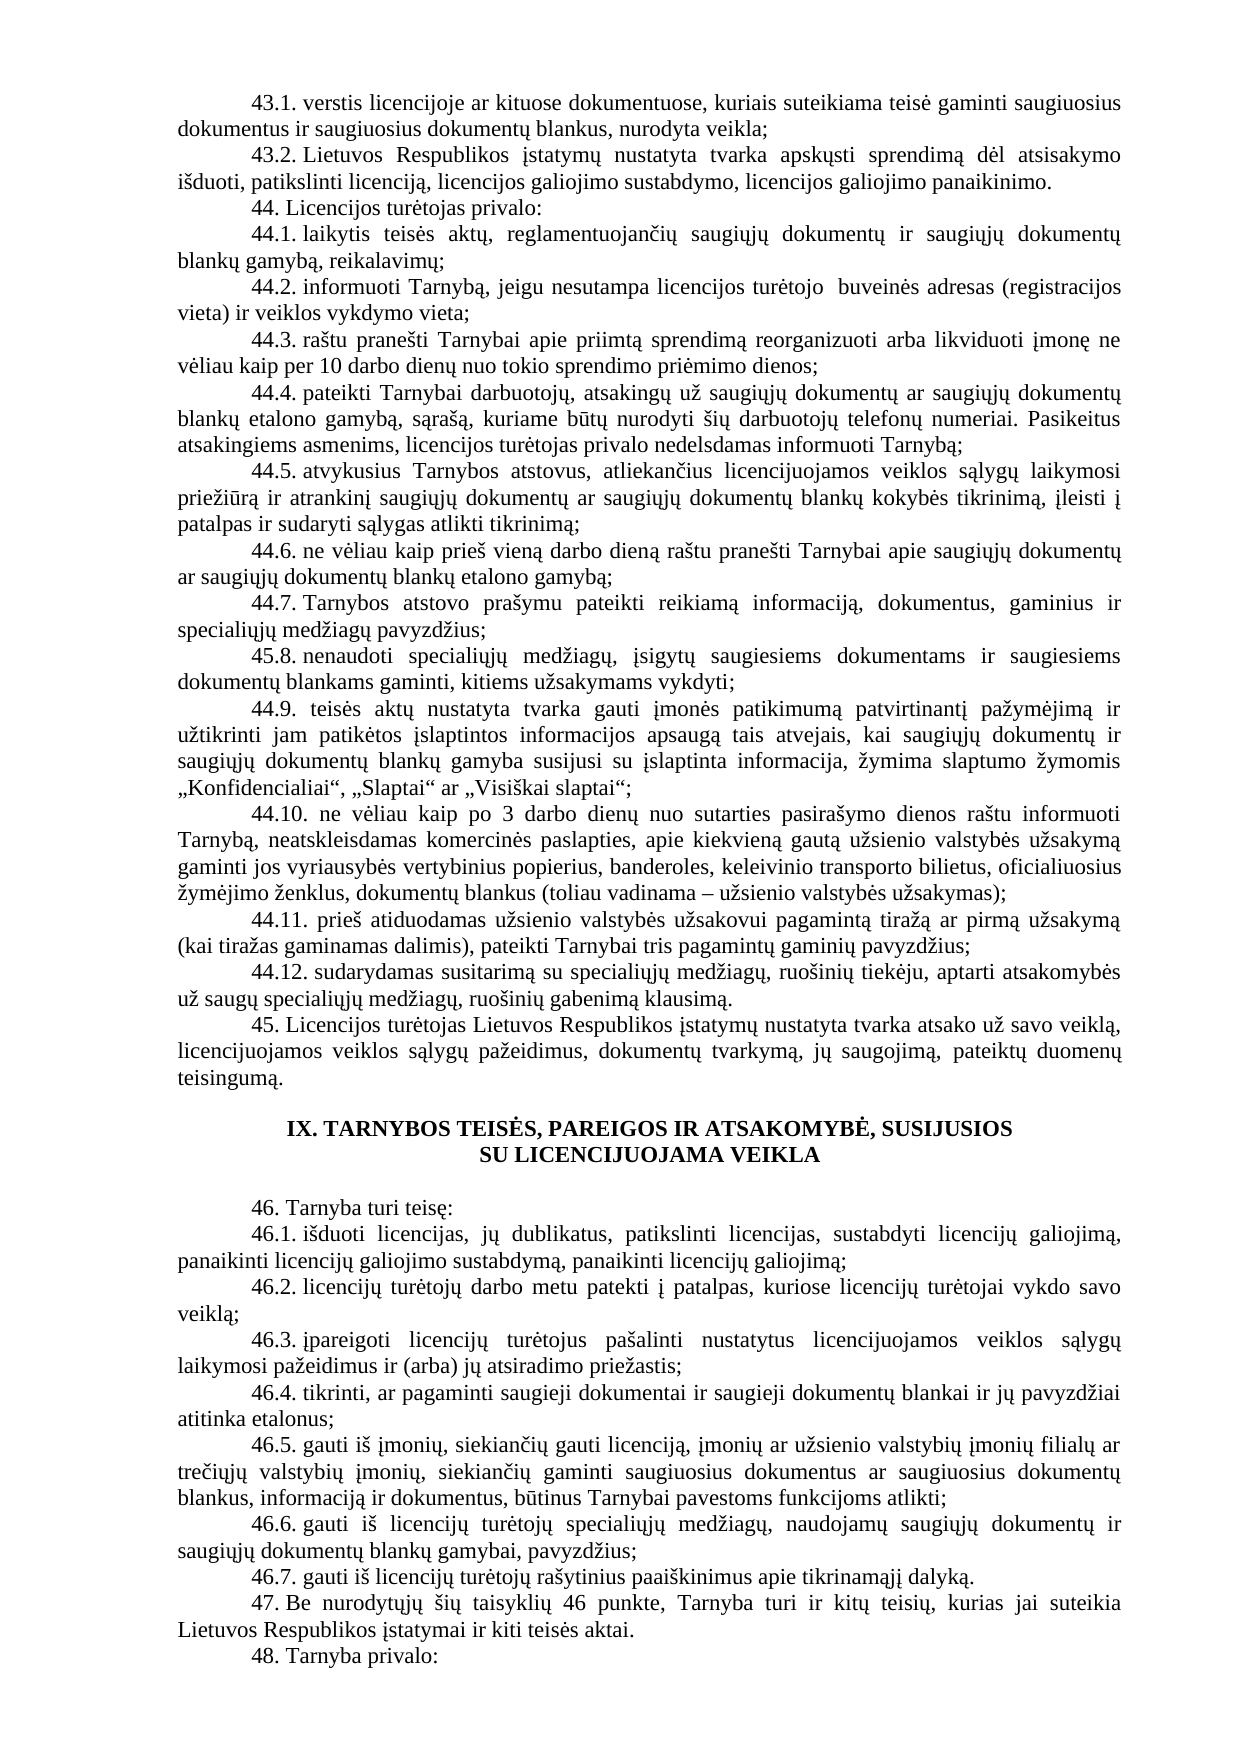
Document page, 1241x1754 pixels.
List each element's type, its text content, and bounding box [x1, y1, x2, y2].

text 44.12. sudarydamas susitarimą su specialiųjų medžiagų, ruošinių tiekėju, aptarti atsakomybės už saugų specialiųjų medžiagų, ruošinių gabenimą klausimą. [177, 958, 1122, 1011]
text 44.6. ne vėliau kaip prieš vieną darbo dieną raštu pranešti Tarnybai apie saugiųjų dokumentų ar saugiųjų dokumentų blankų etalono gamybą; [177, 537, 1122, 589]
text 45.8. nenaudoti specialiųjų medžiagų, įsigytų saugiesiems dokumentams ir saugiesiems dokumentų blankams gaminti, kitiems užsakymams vykdyti; [177, 642, 1122, 695]
text IX. TARNYBOS TEISĖS, PAREIGOS IR ATSAKOMYBĖ, SUSIJUSIOS SU LICENCIJUOJAMA VEIKLA [177, 1115, 1122, 1168]
text 43.2. Lietuvos Respublikos įstatymų nustatyta tvarka apskųsti sprendimą dėl atsisakymo išduoti, patikslinti licenciją, licencijos galiojimo sustabdymo, licencijos galiojimo panaikinimo. [177, 141, 1122, 194]
text 46.1. išduoti licencijas, jų dublikatus, patikslinti licencijas, sustabdyti licencijų galiojimą, panaikinti licencijų galiojimo sustabdymą, panaikinti licencijų galiojimą; [177, 1221, 1122, 1273]
text 44.10. ne vėliau kaip po 3 darbo dienų nuo sutarties pasirašymo dienos raštu informuoti Tarnybą, neatskleisdamas komercinės paslapties, apie kiekvieną gautą užsienio valstybės užsakymą gaminti jos vyriausybės vertybinius popierius, banderoles, keleivinio transporto bilietus, oficialiuosius žymėjimo ženklus, dokumentų blankus (toliau vadinama – užsienio valstybės užsakymas); [177, 800, 1122, 906]
text 46.2. licencijų turėtojų darbo metu patekti į patalpas, kuriose licencijų turėtojai vykdo savo veiklą; [177, 1273, 1122, 1326]
text 44.11. prieš atiduodamas užsienio valstybės užsakovui pagamintą tiražą ar pirmą užsakymą (kai tiražas gaminamas dalimis), pateikti Tarnybai tris pagamintų gaminių pavyzdžius; [177, 906, 1122, 958]
text 46.7. gauti iš licencijų turėtojų rašytinius paaiškinimus apie tikrinamąjį dalyką. [177, 1563, 1122, 1589]
text 44.2. informuoti Tarnybą, jeigu nesutampa licencijos turėtojo buveinės adresas (registracijos vieta) ir veiklos vykdymo vieta; [177, 273, 1122, 326]
text 47. Be nurodytųjų šių taisyklių 46 punkte, Tarnyba turi ir kitų teisių, kurias jai suteikia Lietuvos Respublikos įstatymai ir kiti teisės aktai. [177, 1589, 1122, 1642]
text 46.6. gauti iš licencijų turėtojų specialiųjų medžiagų, naudojamų saugiųjų dokumentų ir saugiųjų dokumentų blankų gamybai, pavyzdžius; [177, 1510, 1122, 1563]
text 44.3. raštu pranešti Tarnybai apie priimtą sprendimą reorganizuoti arba likviduoti įmonę ne vėliau kaip per 10 darbo dienų nuo tokio sprendimo priėmimo dienos; [177, 326, 1122, 378]
text 44.7. Tarnybos atstovo prašymu pateikti reikiamą informaciją, dokumentus, gaminius ir specialiųjų medžiagų pavyzdžius; [177, 589, 1122, 642]
text 44.4. pateikti Tarnybai darbuotojų, atsakingų už saugiųjų dokumentų ar saugiųjų dokumentų blankų etalono gamybą, sąrašą, kuriame būtų nurodyti šių darbuotojų telefonų numeriai. Pasikeitus atsakingiems asmenims, licencijos turėtojas privalo nedelsdamas informuoti Tarnybą; [177, 378, 1122, 458]
text 46. Tarnyba turi teisę: [177, 1194, 1122, 1221]
text 46.5. gauti iš įmonių, siekiančių gauti licenciją, įmonių ar užsienio valstybių įmonių filialų ar trečiųjų valstybių įmonių, siekiančių gaminti saugiuosius dokumentus ar saugiuosius dokumentų blankus, informaciją ir dokumentus, būtinus Tarnybai pavestoms funkcijoms atlikti; [177, 1431, 1122, 1510]
text 46.3. įpareigoti licencijų turėtojus pašalinti nustatytus licencijuojamos veiklos sąlygų laikymosi pažeidimus ir (arba) jų atsiradimo priežastis; [177, 1326, 1122, 1379]
text 44.5. atvykusius Tarnybos atstovus, atliekančius licencijuojamos veiklos sąlygų laikymosi priežiūrą ir atrankinį saugiųjų dokumentų ar saugiųjų dokumentų blankų kokybės tikrinimą, įleisti į patalpas ir sudaryti sąlygas atlikti tikrinimą; [177, 458, 1122, 537]
text 43.1. verstis licencijoje ar kituose dokumentuose, kuriais suteikiama teisė gaminti saugiuosius dokumentus ir saugiuosius dokumentų blankus, nurodyta veikla; [177, 89, 1122, 141]
text 44. Licencijos turėtojas privalo: [177, 194, 1122, 220]
text 44.1. laikytis teisės aktų, reglamentuojančių saugiųjų dokumentų ir saugiųjų dokumentų blankų gamybą, reikalavimų; [177, 220, 1122, 273]
text 46.4. tikrinti, ar pagaminti saugieji dokumentai ir saugieji dokumentų blankai ir jų pavyzdžiai atitinka etalonus; [177, 1379, 1122, 1431]
text 44.9. teisės aktų nustatyta tvarka gauti įmonės patikimumą patvirtinantį pažymėjimą ir užtikrinti jam patikėtos įslaptintos informacijos apsaugą tais atvejais, kai saugiųjų dokumentų ir saugiųjų dokumentų blankų gamyba susijusi su įslaptinta informacija, žymima slaptumo žymomis „Konfidencialiai“, „Slaptai“ ar „Visiškai slaptai“; [177, 695, 1122, 800]
text 45. Licencijos turėtojas Lietuvos Respublikos įstatymų nustatyta tvarka atsako už savo veiklą, licencijuojamos veiklos sąlygų pažeidimus, dokumentų tvarkymą, jų saugojimą, pateiktų duomenų teisingumą. [177, 1011, 1122, 1090]
text 48. Tarnyba privalo: [177, 1642, 1122, 1668]
